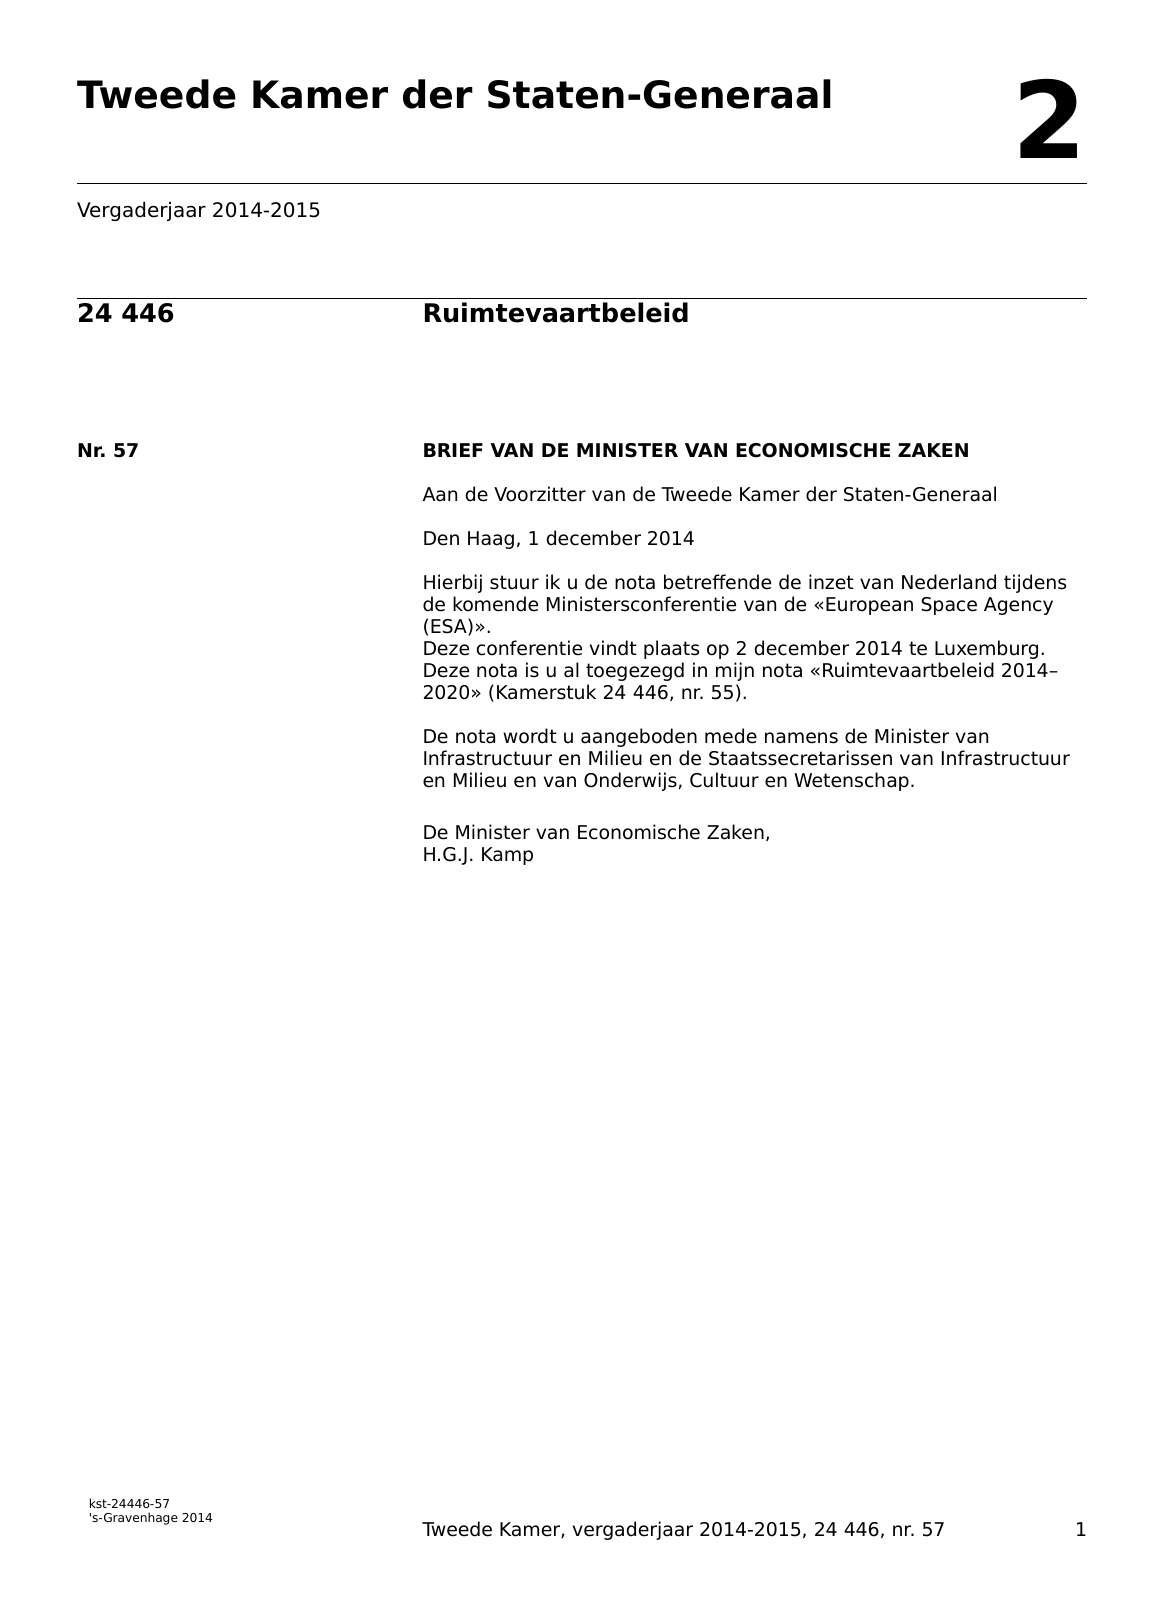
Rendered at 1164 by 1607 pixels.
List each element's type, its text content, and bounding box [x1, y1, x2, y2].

subtitle Nr. 57 BRIEF VAN DE MINISTER VAN ECONOMISCHE ZAKEN [77, 440, 1087, 462]
text Deze conferentie vindt plaats op 2 december 2014 te Luxemburg. [422, 638, 1087, 660]
table_header 2 [886, 59, 1087, 183]
text 's-Gravenhage 2014 [88, 1511, 323, 1525]
text Deze nota is u al toegezegd in mijn nota «Ruimtevaartbeleid 2014–2020» (Kamerstuk 24 446, nr. 55). [422, 660, 1087, 704]
text kst-24446-57 [88, 1497, 323, 1511]
text Den Haag, 1 december 2014 [422, 528, 1087, 550]
text Aan de Voorzitter van de Tweede Kamer der Staten-Generaal [422, 484, 1087, 506]
text De nota wordt u aangeboden mede namens de Minister van Infrastructuur en Milieu en de Staatssecretarissen van Infrastructuur en Milieu en van Onderwijs, Cultuur en Wetenschap. [422, 726, 1087, 792]
table_cell Vergaderjaar 2014-2015 [77, 184, 1087, 298]
text De Minister van Economische Zaken, H.G.J. Kamp [422, 822, 1087, 866]
table_header Tweede Kamer der Staten-Generaal [77, 59, 886, 183]
text Hierbij stuur ik u de nota betreffende de inzet van Nederland tijdens de komende Ministersconferentie van de «European Space Agency (ESA)». [422, 572, 1087, 638]
subtitle 24 446 Ruimtevaartbeleid [77, 299, 1087, 329]
